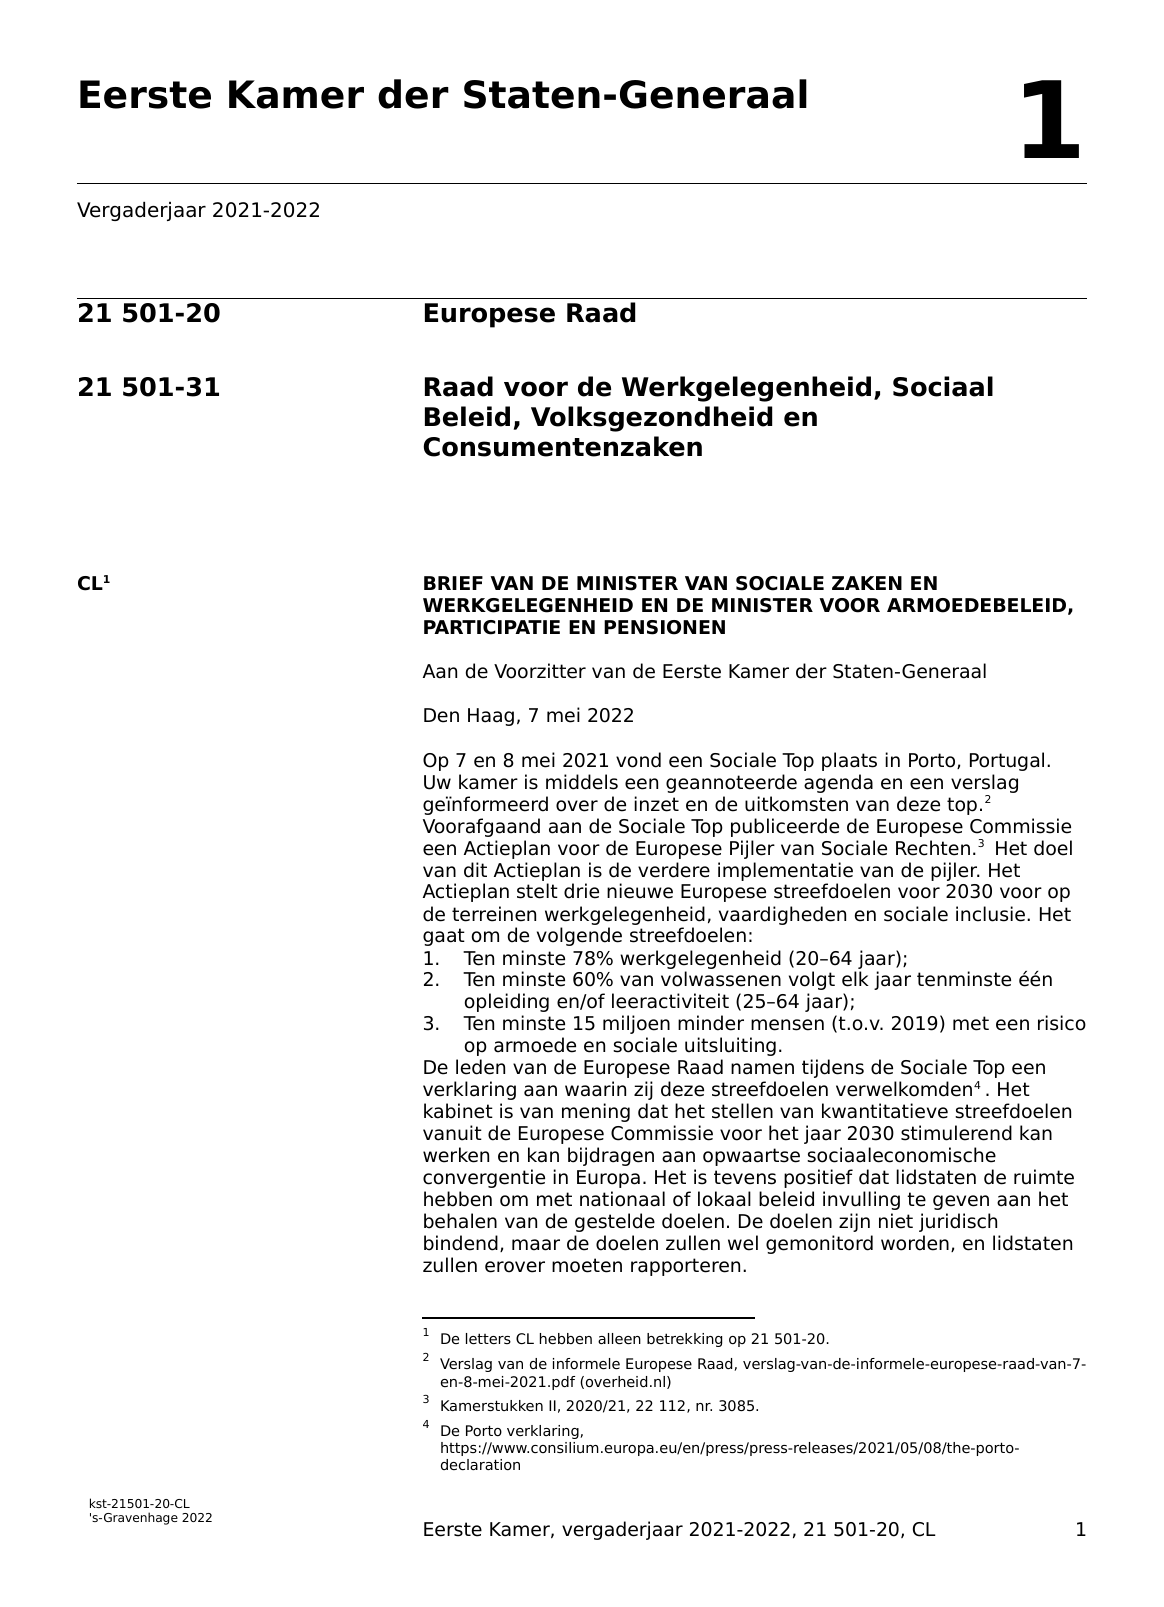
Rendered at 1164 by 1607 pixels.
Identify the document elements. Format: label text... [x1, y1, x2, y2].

text Kamerstukken II, 2020/21, 22 112, nr. 3085. [422, 1393, 1087, 1416]
subtitle CL BRIEF VAN DE MINISTER VAN SOCIALE ZAKEN EN WERKGELEGENHEID EN DE MINISTER VOOR ARMOEDEBELEID, PARTICIPATIE EN PENSIONEN [77, 573, 1087, 639]
subtitle 21 501-20 Europese Raad [77, 299, 1087, 329]
table_header Eerste Kamer der Staten-Generaal [77, 59, 886, 183]
text De leden van de Europese Raad namen tijdens de Sociale Top een verklaring aan waarin zij deze streefdoelen verwelkomden. Het kabinet is van mening dat het stellen van kwantitatieve streefdoelen vanuit de Europese Commissie voor het jaar 2030 stimulerend kan werken en kan bijdragen aan opwaartse sociaaleconomische convergentie in Europa. Het is tevens positief dat lidstaten de ruimte hebben om met nationaal of lokaal beleid invulling te geven aan het behalen van de gestelde doelen. De doelen zijn niet juridisch bindend, maar de doelen zullen wel gemonitord worden, en lidstaten zullen erover moeten rapporteren. [422, 1057, 1087, 1277]
table_cell Vergaderjaar 2021-2022 [77, 184, 1087, 298]
text De Porto verklaring, https://www.consilium.europa.eu/en/press/press-releases/2021/05/08/the-porto-declaration [422, 1418, 1087, 1474]
text Op 7 en 8 mei 2021 vond een Sociale Top plaats in Porto, Portugal. Uw kamer is middels een geannoteerde agenda en een verslag geïnformeerd over de inzet en de uitkomsten van deze top. Voorafgaand aan de Sociale Top publiceerde de Europese Commissie een Actieplan voor de Europese Pijler van Sociale Rechten. Het doel van dit Actieplan is de verdere implementatie van de pijler. Het Actieplan stelt drie nieuwe Europese streefdoelen voor 2030 voor op de terreinen werkgelegenheid, vaardigheden en sociale inclusie. Het gaat om de volgende streefdoelen: [422, 749, 1087, 947]
text 1. Ten minste 78% werkgelegenheid (20–64 jaar); [422, 947, 1087, 969]
text De letters CL hebben alleen betrekking op 21 501-20. [422, 1327, 1087, 1349]
text Den Haag, 7 mei 2022 [422, 705, 1087, 727]
text 's-Gravenhage 2022 [88, 1511, 323, 1525]
subtitle 21 501-31 Raad voor de Werkgelegenheid, Sociaal Beleid, Volksgezondheid en Consumentenzaken [77, 373, 1087, 462]
text kst-21501-20-CL [88, 1497, 323, 1511]
text 3. Ten minste 15 miljoen minder mensen (t.o.v. 2019) met een risico op armoede en sociale uitsluiting. [422, 1013, 1087, 1057]
text 2. Ten minste 60% van volwassenen volgt elk jaar tenminste één opleiding en/of leeractiviteit (25–64 jaar); [422, 969, 1087, 1013]
text Verslag van de informele Europese Raad, verslag-van-de-informele-europese-raad-van-7-en-8-mei-2021.pdf (overheid.nl) [422, 1352, 1087, 1391]
text Aan de Voorzitter van de Eerste Kamer der Staten-Generaal [422, 661, 1087, 683]
table_header 1 [886, 59, 1087, 183]
